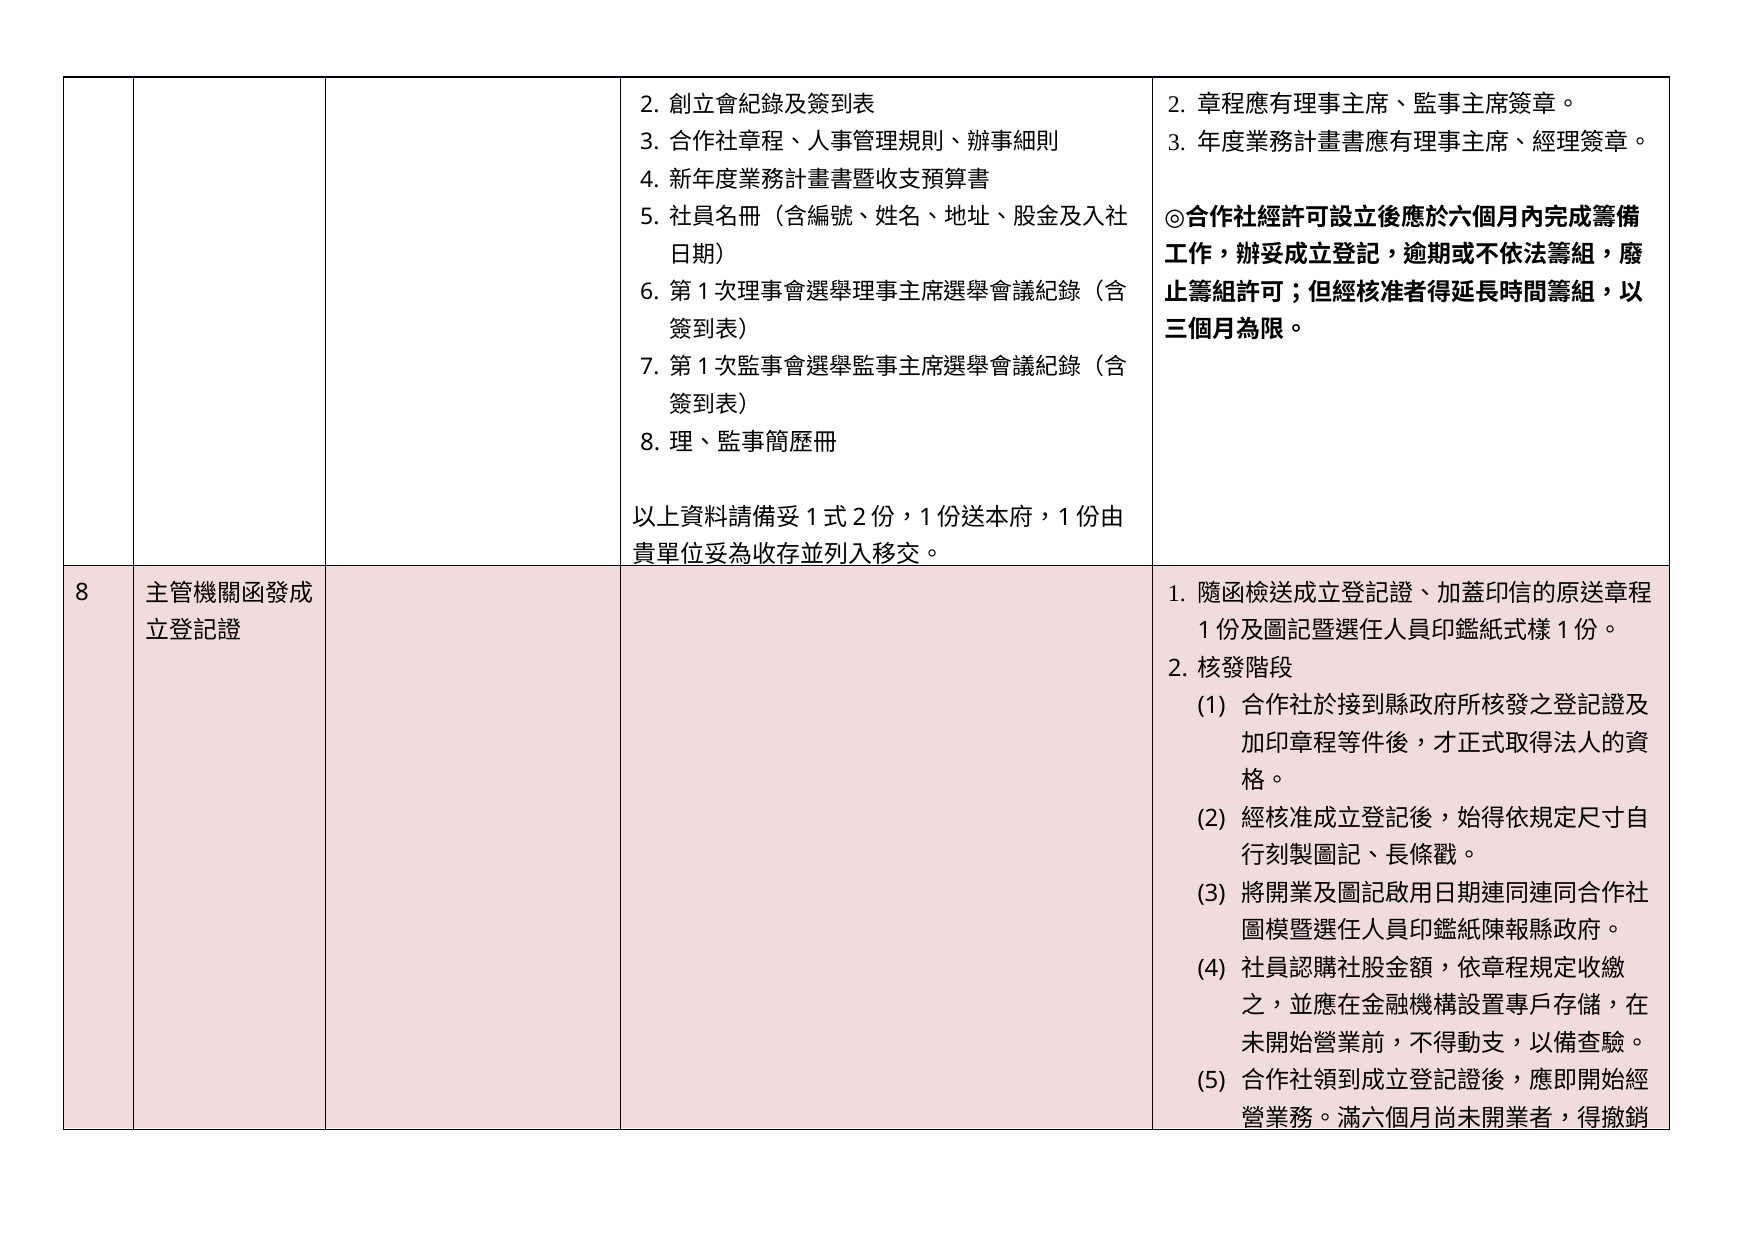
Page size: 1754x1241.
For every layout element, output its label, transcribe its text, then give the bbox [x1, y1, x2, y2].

table_cell 8 [64, 566, 133, 1128]
table_cell ＊檢附下列資料各1式2份 合作社成立登記申請書 創立會紀錄及簽到表 合作社章程、人事管理規則、辦事細則 新年度業務計畫書暨收支預算書 社員名冊（含編號、姓名、地址、股金及入社日期） 第1次理事會選舉理事主席選舉會議紀錄（含簽到表） 第1次監事會選舉監事主席選舉會議紀錄（含簽到表） 理、監事簡歷冊 以上資料請備妥1式2份，1份送本府，1份由貴單位妥為收存並列入移交。 [621, 78, 1152, 565]
table_cell [326, 566, 620, 1128]
table_cell [326, 78, 620, 565]
table_cell [134, 78, 325, 565]
table_cell 隨函檢送成立登記證、加蓋印信的原送章程1份及圖記暨選任人員印鑑紙式樣1份。 核發階段 合作社於接到縣政府所核發之登記證及加印章程等件後，才正式取得法人的資格。 經核准成立登記後，始得依規定尺寸自行刻製圖記、長條戳。 將開業及圖記啟用日期連同連同合作社圖模暨選任人員印鑑紙陳報縣政府。 社員認購社股金額，依章程規定收繳之，並應在金融機構設置專戶存儲，在未開始營業前，不得動支，以備查驗。 合作社領到成立登記證後，應即開始經營業務。滿六個月尚未開業者，得撤銷其登記，但因天災地變或其他不可抗力之事故，得報請核准延長之。 依章程規定，召開法定會議，並報送業務、財務月報表。 [1153, 566, 1669, 1128]
table_cell [621, 566, 1152, 1128]
table_cell [64, 78, 133, 565]
table_cell 應自創立會開始起算1個月內提出申請成立登記。 章程應有理事主席、監事主席簽章。 年度業務計畫書應有理事主席、經理簽章。 ◎合作社經許可設立後應於六個月內完成籌備工作，辦妥成立登記，逾期或不依法籌組，廢止籌組許可；但經核准者得延長時間籌組，以三個月為限。 [1153, 78, 1669, 565]
table_cell 主管機關函發成立登記證 [134, 566, 325, 1128]
